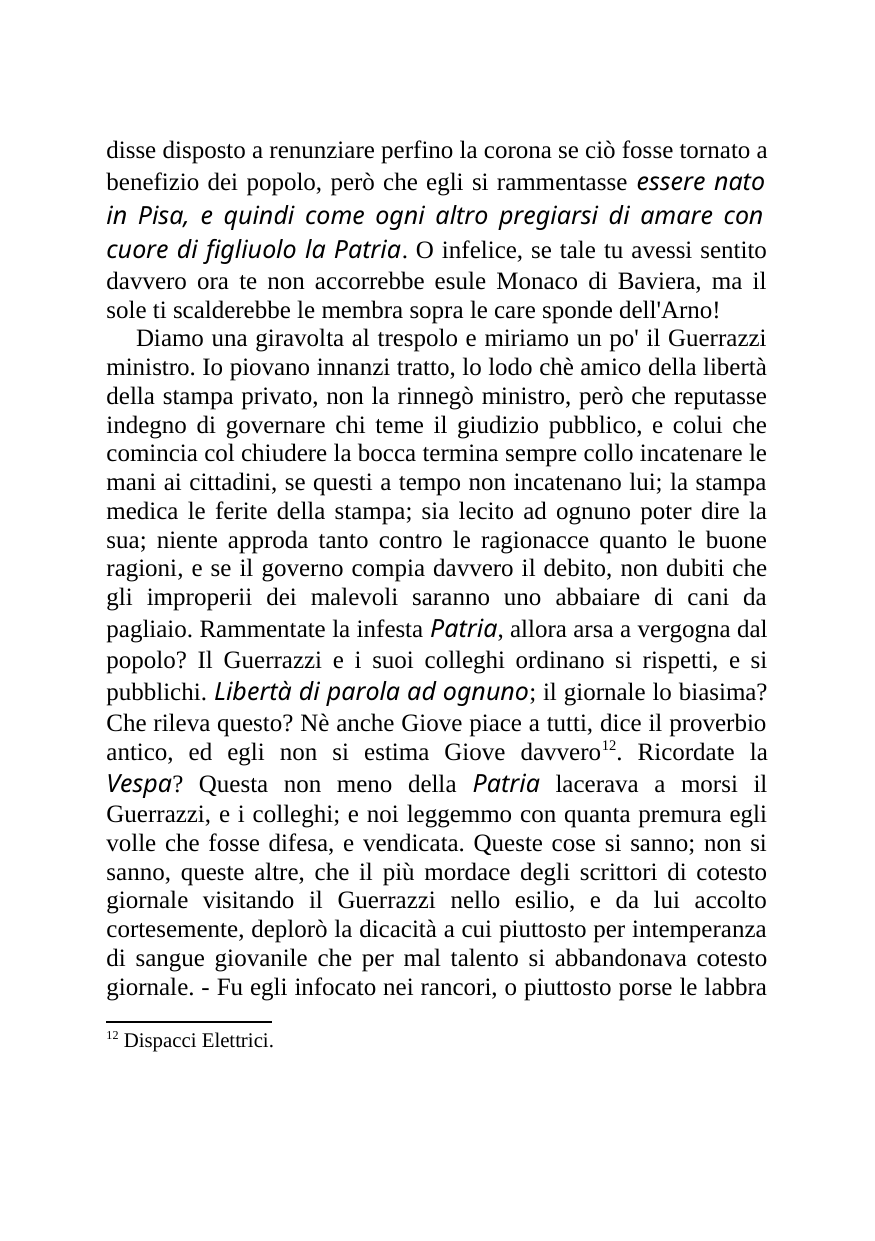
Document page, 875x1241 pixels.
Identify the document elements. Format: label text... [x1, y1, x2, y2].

text Dispacci Elettrici. [106, 1028, 768, 1052]
text Diamo una giravolta al trespolo e miriamo un po' il Guerrazzi ministro. Io piovano innanzi tratto, lo lodo chè amico della libertà della stampa privato, non la rinnegò ministro, però che reputasse indegno di governare chi teme il giudizio pubblico, e colui che comincia col chiudere la bocca termina sempre collo incatenare le mani ai cittadini, se questi a tempo non incatenano lui; la stampa medica le ferite della stampa; sia lecito ad ognuno poter dire la sua; niente approda tanto contro le ragionacce quanto le buone ragioni, e se il governo compia davvero il debito, non dubiti che gli improperii dei malevoli saranno uno abbaiare di cani da pagliaio. Rammentate la infesta Patria, allora arsa a vergogna dal popolo? Il Guerrazzi e i suoi colleghi ordinano si rispetti, e si pubblichi. Libertà di parola ad ognuno; il giornale lo biasima? Che rileva questo? Nè anche Giove piace a tutti, dice il proverbio antico, ed egli non si estima Giove davvero. Ricordate la Vespa? Questa non meno della Patria lacerava a morsi il Guerrazzi, e i colleghi; e noi leggemmo con quanta premura egli volle che fosse difesa, e vendicata. Queste cose si sanno; non si sanno, queste altre, che il più mordace degli scrittori di cotesto giornale visitando il Guerrazzi nello esilio, e da lui accolto cortesemente, deplorò la dicacità a cui piuttosto per intemperanza di sangue giovanile che per mal talento si abbandonava cotesto giornale. - Fu egli infocato nei rancori, o piuttosto porse le labbra [106, 323, 768, 1001]
text disse disposto a renunziare perfino la corona se ciò fosse tornato a benefizio dei popolo, però che egli si rammentasse essere nato in Pisa, e quindi come ogni altro pregiarsi di amare con cuore di figliuolo la Patria. O infelice, se tale tu avessi sentito davvero ora te non accorrebbe esule Monaco di Baviera, ma il sole ti scalderebbe le membra sopra le care sponde dell'Arno! [106, 135, 768, 323]
